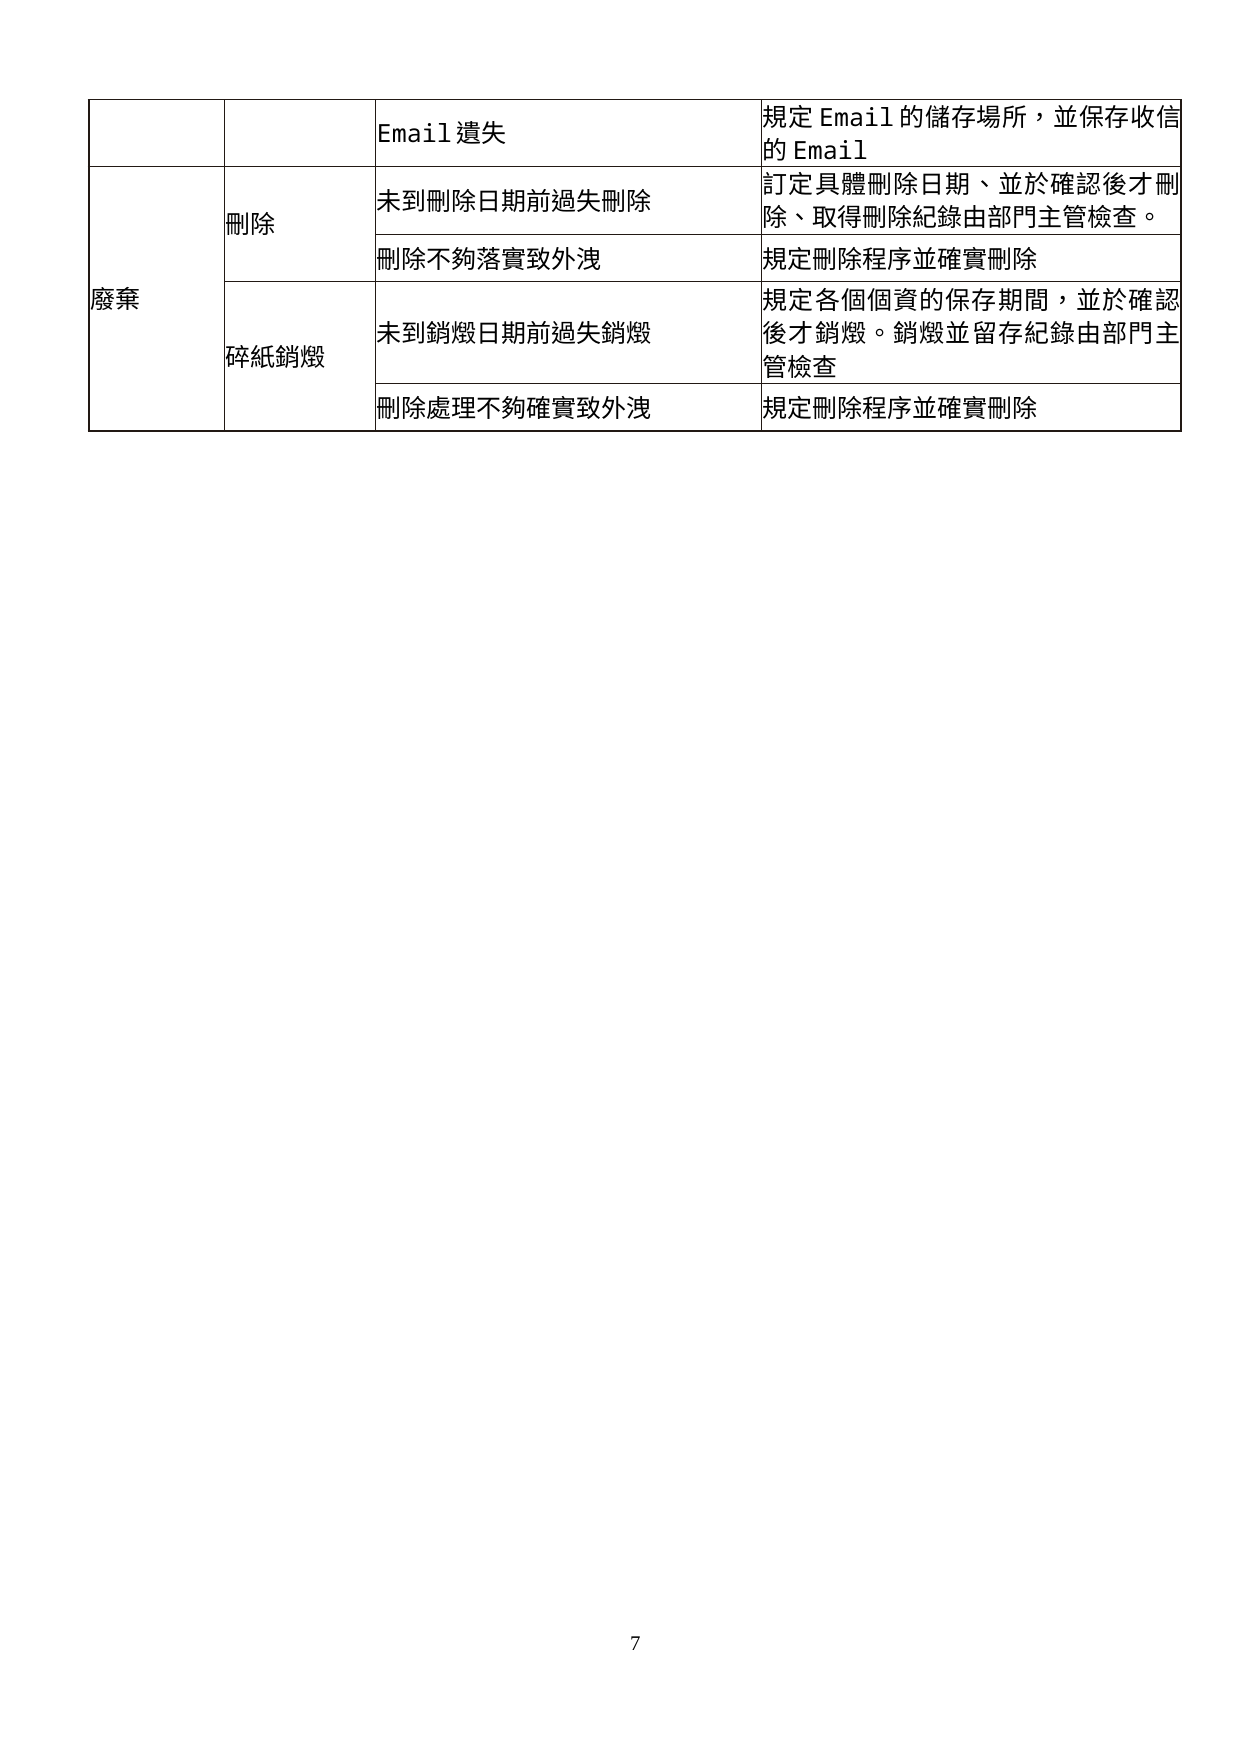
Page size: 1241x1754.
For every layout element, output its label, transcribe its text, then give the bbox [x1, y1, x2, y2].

table_cell 刪除處理不夠確實致外洩 [376, 384, 761, 430]
table_cell 規定各個個資的保存期間，並於確認後才銷燬。銷燬並留存紀錄由部門主管檢查 [762, 282, 1180, 383]
table_cell 規定刪除程序並確實刪除 [762, 235, 1180, 281]
table_cell [225, 100, 375, 166]
table_cell 規定刪除程序並確實刪除 [762, 384, 1180, 430]
table_cell 未到銷燬日期前過失銷燬 [376, 282, 761, 383]
table_cell 刪除不夠落實致外洩 [376, 235, 761, 281]
table_cell [90, 100, 224, 166]
table_cell 碎紙銷燬 [225, 282, 375, 430]
table_cell 未到刪除日期前過失刪除 [376, 167, 761, 233]
table_cell 廢棄 [90, 167, 224, 430]
table_cell 刪除 [225, 167, 375, 281]
table_cell Email遺失 [376, 100, 761, 166]
table_cell 訂定具體刪除日期、並於確認後才刪除、取得刪除紀錄由部門主管檢查。 [762, 167, 1180, 233]
table_cell 規定Email的儲存場所，並保存收信的Email [762, 100, 1180, 166]
